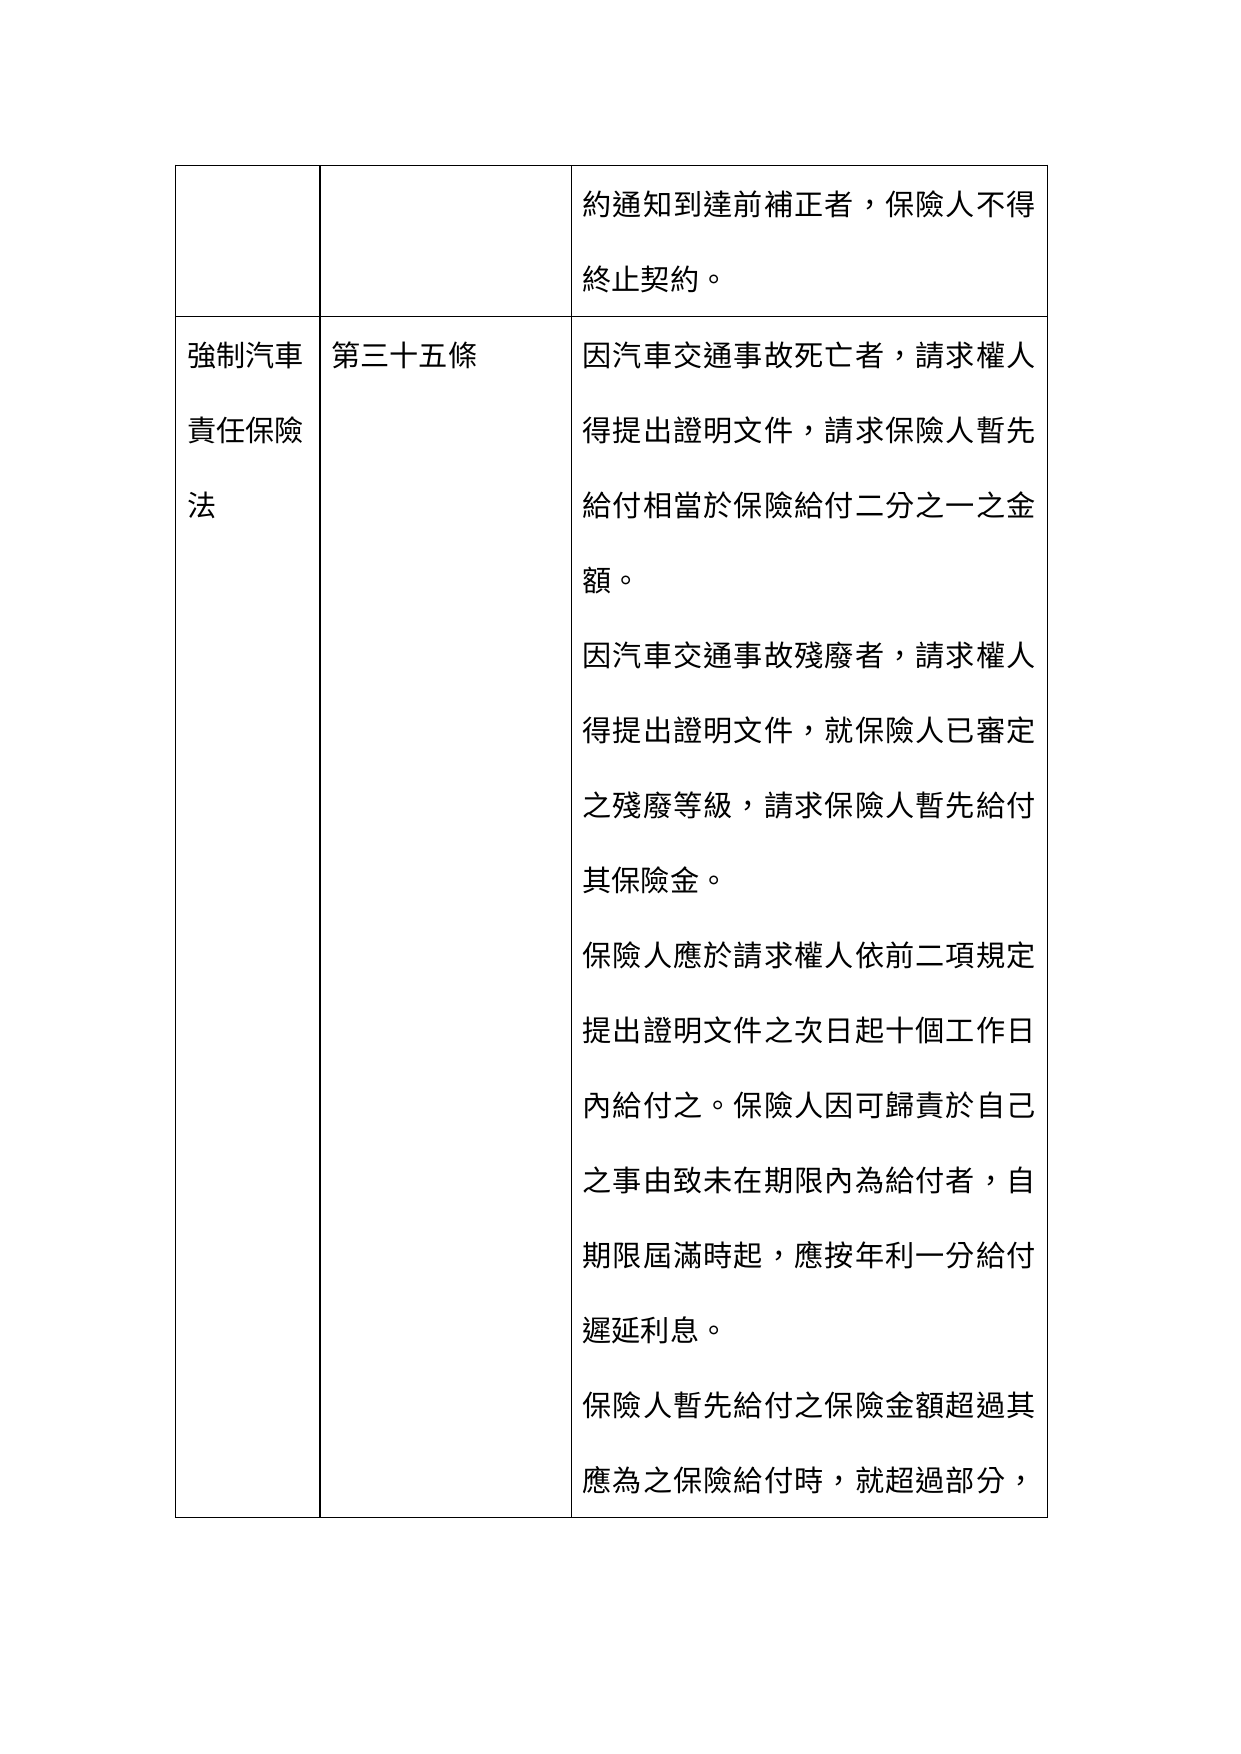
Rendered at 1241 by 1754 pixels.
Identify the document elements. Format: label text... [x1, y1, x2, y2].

table_cell [321, 166, 571, 316]
table_cell 強制汽車責任保險法 [176, 317, 319, 1517]
table_cell [176, 166, 319, 316]
table_cell 第三十五條 [321, 317, 571, 1517]
table_cell 因汽車交通事故死亡者，請求權人得提出證明文件，請求保險人暫先給付相當於保險給付二分之一之金額。 因汽車交通事故殘廢者，請求權人得提出證明文件，就保險人已審定之殘廢等級，請求保險人暫先給付其保險金。 保險人應於請求權人依前二項規定提出證明文件之次日起十個工作日內給付之。保險人因可歸責於自己之事由致未在期限內為給付者，自期限屆滿時起，應按年利一分給付遲延利息。 保險人暫先給付之保險金額超過其應為之保險給付時，就超過部分， [572, 317, 1047, 1517]
table_cell 約通知到達前補正者，保險人不得終止契約。 [572, 166, 1047, 316]
